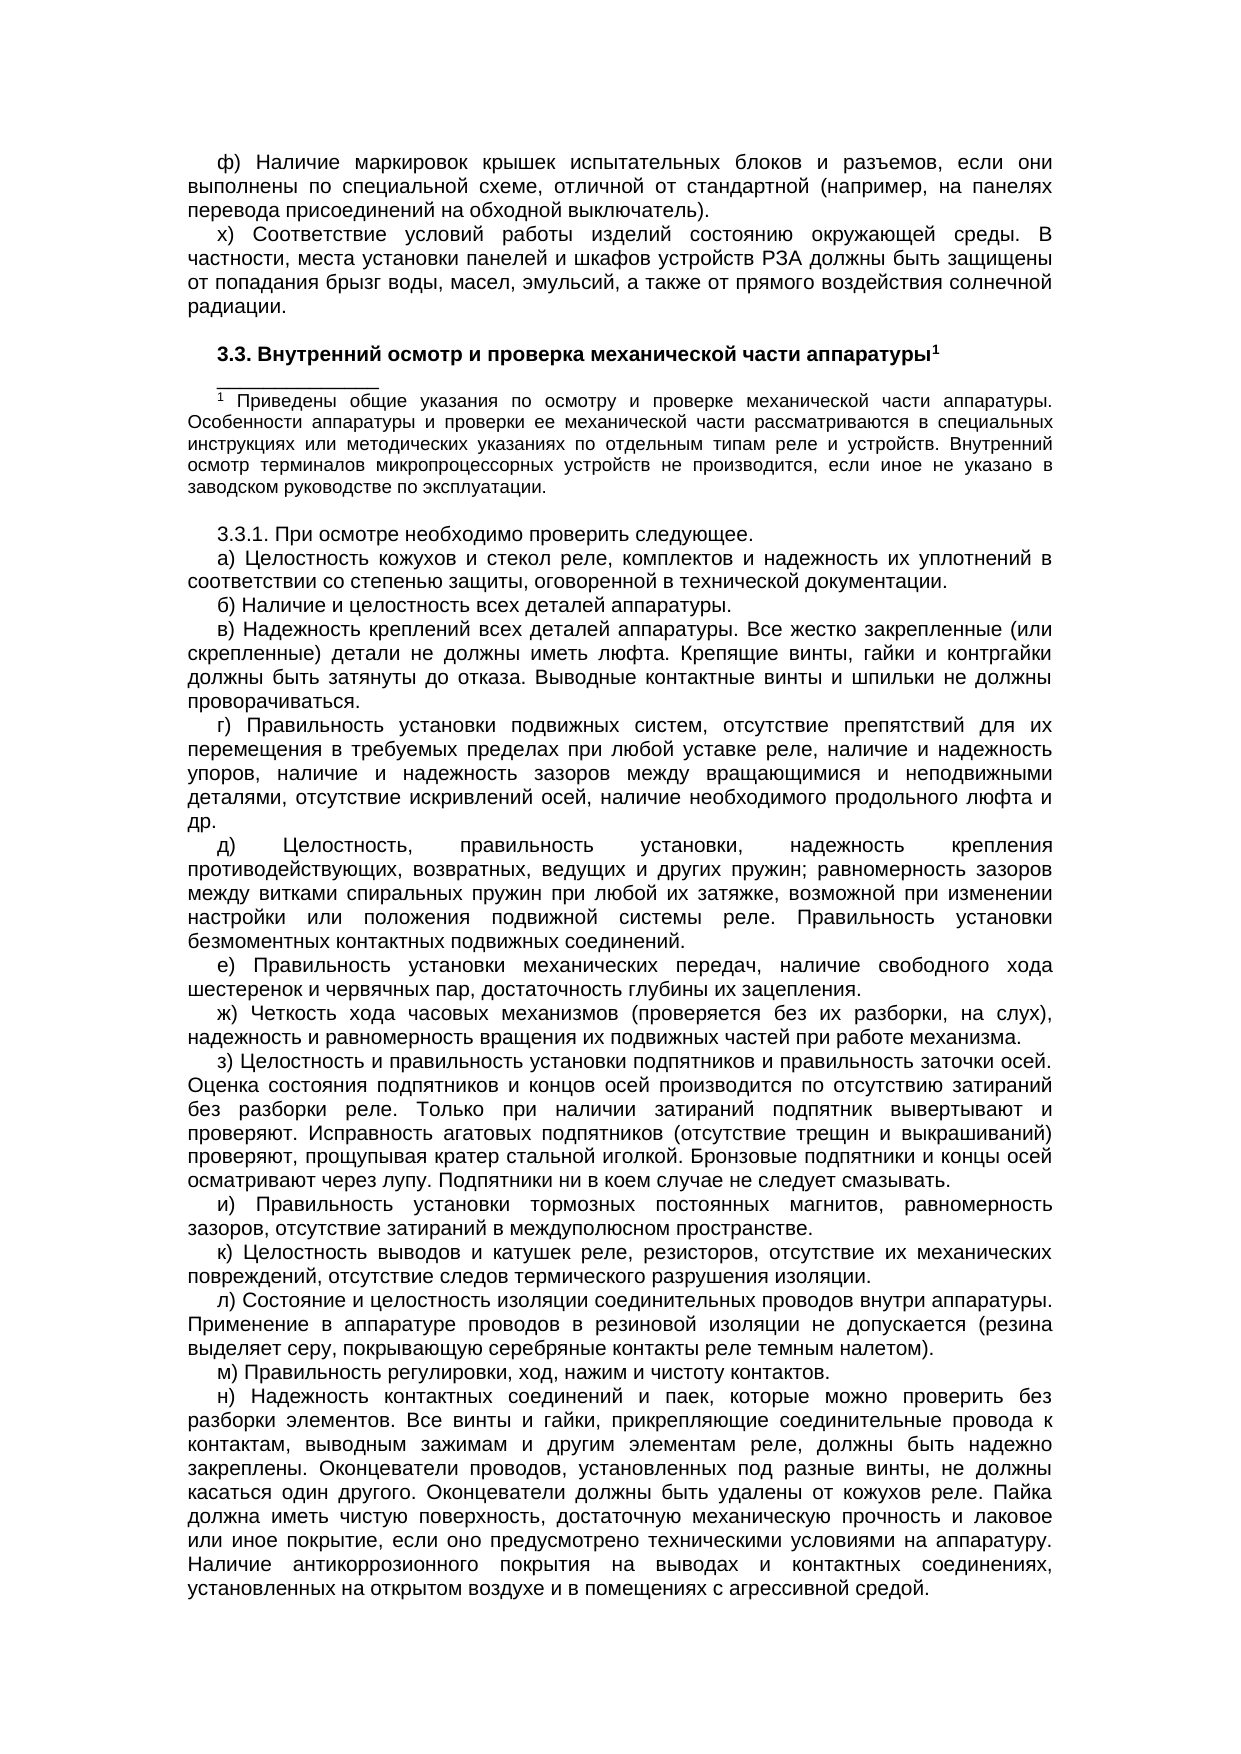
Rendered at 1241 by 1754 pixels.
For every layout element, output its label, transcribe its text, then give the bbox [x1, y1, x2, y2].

text д) Целостность, правильность установки, надежность крепления противодействующих, возвратных, ведущих и других пружин; равномерность зазоров между витками спиральных пружин при любой их затяжке, возможной при изменении настройки или положения подвижной системы реле. Правильность установки безмоментных контактных подвижных соединений. [187, 833, 1053, 953]
text ф) Наличие маркировок крышек испытательных блоков и разъемов, если они выполнены по специальной схеме, отличной от стандартной (например, на панелях перевода присоединений на обходной выключатель). [187, 150, 1053, 222]
text 3.3.1. При осмотре необходимо проверить следующее. [187, 521, 1053, 545]
text л) Состояние и целостность изоляции соединительных проводов внутри аппаратуры. Применение в аппаратуре проводов в резиновой изоляции не допускается (резина выделяет серу, покрывающую серебряные контакты реле темным налетом). [187, 1288, 1053, 1360]
text к) Целостность выводов и катушек реле, резисторов, отсутствие их механических повреждений, отсутствие следов термического разрушения изоляции. [187, 1240, 1053, 1288]
text н) Надежность контактных соединений и паек, которые можно проверить без разборки элементов. Все винты и гайки, прикрепляющие соединительные провода к контактам, выводным зажимам и другим элементам реле, должны быть надежно закреплены. Оконцеватели проводов, установленных под разные винты, не должны касаться один другого. Оконцеватели должны быть удалены от кожухов реле. Пайка должна иметь чистую поверхность, достаточную механическую прочность и лаковое или иное покрытие, если оно предусмотрено техническими условиями на аппаратуру. Наличие антикоррозионного покрытия на выводах и контактных соединениях, установленных на открытом воздухе и в помещениях с агрессивной средой. [187, 1384, 1053, 1599]
text е) Правильность установки механических передач, наличие свободного хода шестеренок и червячных пар, достаточность глубины их зацепления. [187, 953, 1053, 1001]
text х) Соответствие условий работы изделий состоянию окружающей среды. В частности, места установки панелей и шкафов устройств РЗА должны быть защищены от попадания брызг воды, масел, эмульсий, а также от прямого воздействия солнечной радиации. [187, 222, 1053, 318]
text в) Надежность креплений всех деталей аппаратуры. Все жестко закрепленные (или скрепленные) детали не должны иметь люфта. Крепящие винты, гайки и контргайки должны быть затянуты до отказа. Выводные контактные винты и шпильки не должны проворачиваться. [187, 617, 1053, 713]
text з) Целостность и правильность установки подпятников и правильность заточки осей. Оценка состояния подпятников и концов осей производится по отсутствию затираний без разборки реле. Только при наличии затираний подпятник вывертывают и проверяют. Исправность агатовых подпятников (отсутствие трещин и выкрашиваний) проверяют, прощупывая кратер стальной иголкой. Бронзовые подпятники и концы осей осматривают через лупу. Подпятники ни в коем случае не следует смазывать. [187, 1048, 1053, 1192]
text и) Правильность установки тормозных постоянных магнитов, равномерность зазоров, отсутствие затираний в междуполюсном пространстве. [187, 1192, 1053, 1240]
text 3.3. Внутренний осмотр и проверка механической части аппаратуры1 [187, 342, 1053, 366]
text б) Наличие и целостность всех деталей аппаратуры. [187, 593, 1053, 617]
text 1 Приведены общие указания по осмотру и проверке механической части аппаратуры. Особенности аппаратуры и проверки ее механической части рассматриваются в специальных инструкциях или методических указаниях по отдельным типам реле и устройств. Внутренний осмотр терминалов микропроцессорных устройств не производится, если иное не указано в заводском руководстве по эксплуатации. [187, 389, 1053, 497]
text м) Правильность регулировки, ход, нажим и чистоту контактов. [187, 1360, 1053, 1384]
text ж) Четкость хода часовых механизмов (проверяется без их разборки, на слух), надежность и равномерность вращения их подвижных частей при работе механизма. [187, 1001, 1053, 1048]
text а) Целостность кожухов и стекол реле, комплектов и надежность их уплотнений в соответствии со степенью защиты, оговоренной в технической документации. [187, 545, 1053, 593]
text г) Правильность установки подвижных систем, отсутствие препятствий для их перемещения в требуемых пределах при любой уставке реле, наличие и надежность упоров, наличие и надежность зазоров между вращающимися и неподвижными деталями, отсутствие искривлений осей, наличие необходимого продольного люфта и др. [187, 713, 1053, 833]
text ______________ [187, 366, 1053, 389]
